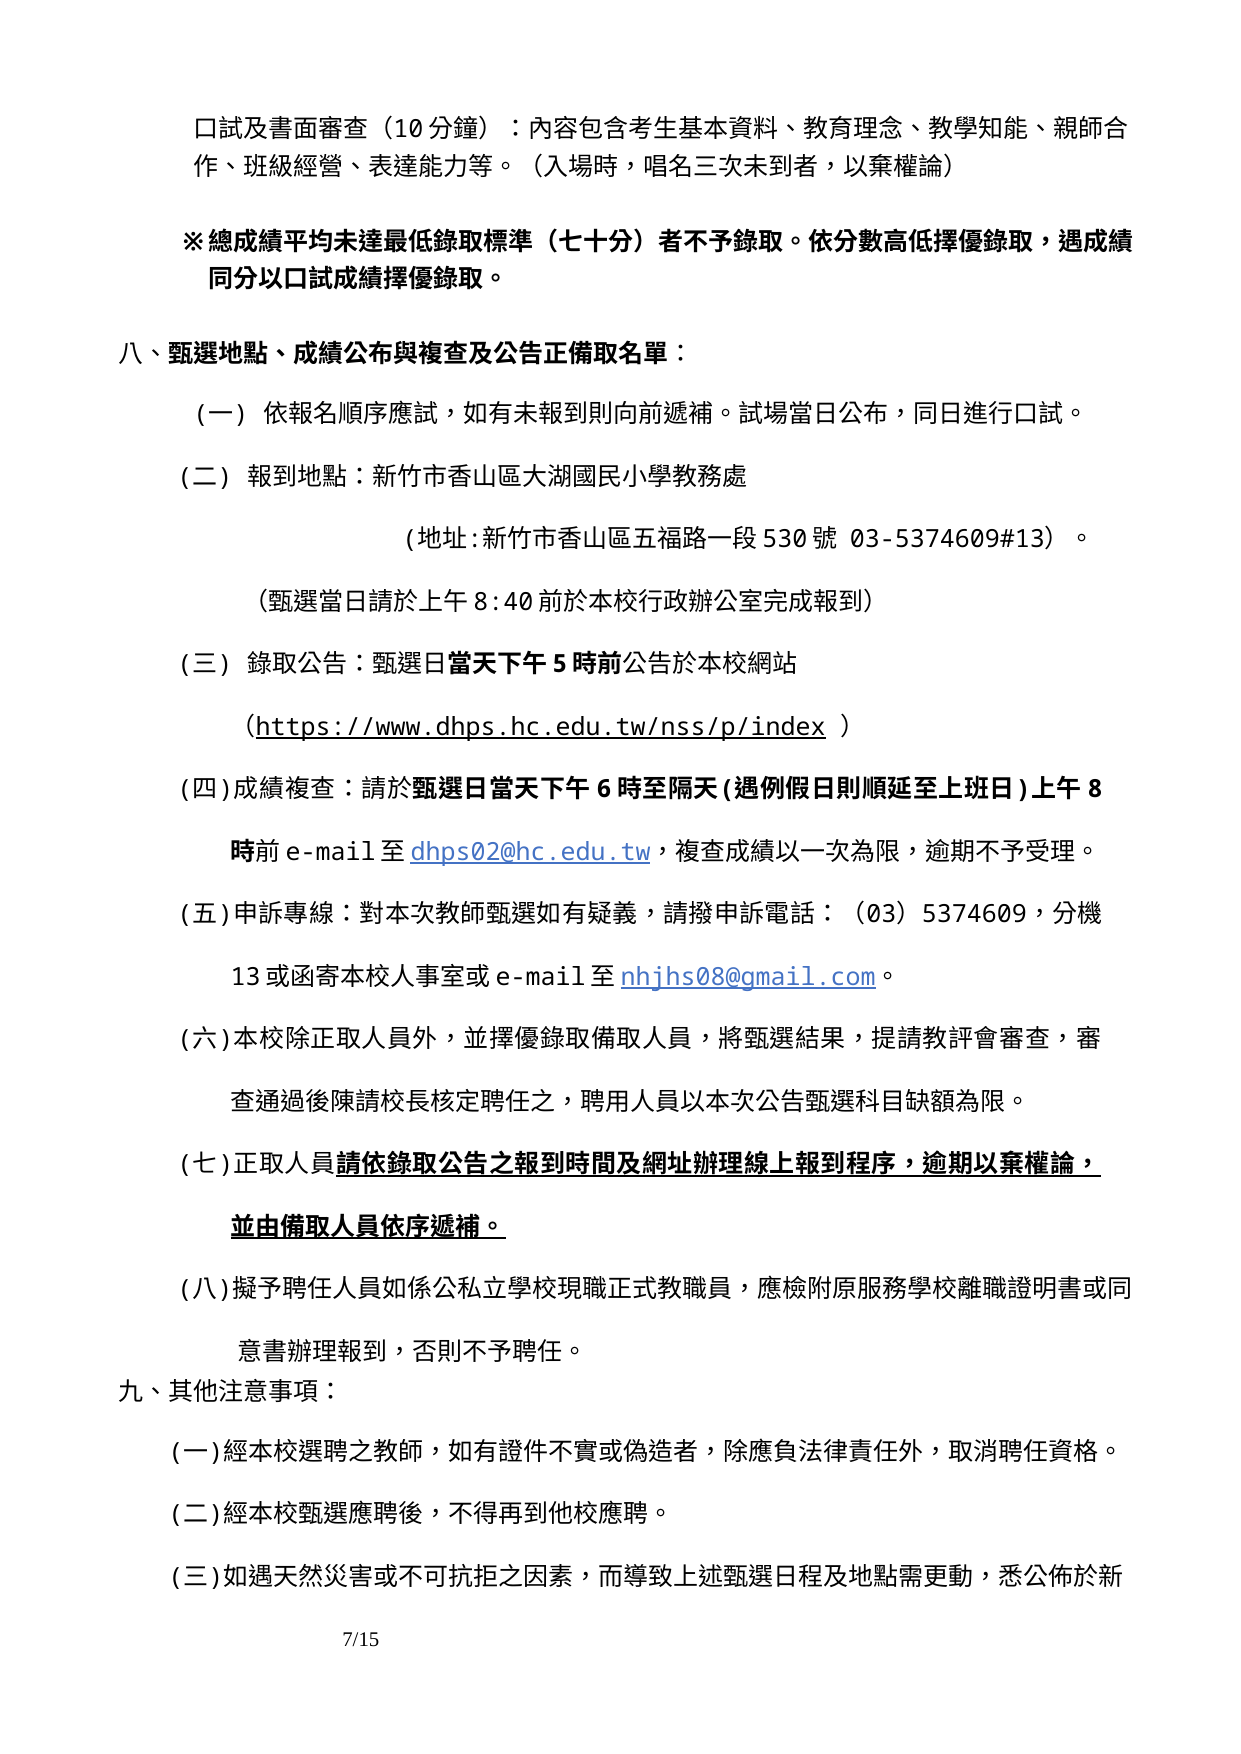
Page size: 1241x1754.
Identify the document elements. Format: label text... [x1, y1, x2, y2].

text （甄選當日請於上午8:40前於本校行政辦公室完成報到） [168, 558, 1137, 620]
text (五)申訴專線：對本次教師甄選如有疑義，請撥申訴電話：（03）5374609，分機13或函寄本校人事室或e-mail至nhjhs08@gmail.com。 [177, 870, 1102, 995]
text (二)經本校甄選應聘後，不得再到他校應聘。 [168, 1470, 1137, 1533]
text 作、班級經營、表達能力等。（入場時，唱名三次未到者，以棄權論） [118, 145, 1137, 183]
text (三)如遇天然災害或不可抗拒之因素，而導致上述甄選日程及地點需更動，悉公佈於新 [168, 1533, 1137, 1595]
text (四)成績複查：請於甄選日當天下午6時至隔天(遇例假日則順延至上班日)上午8時前e-mail至dhps02@hc.edu.tw，複查成績以一次為限，逾期不予受理。 [177, 745, 1102, 870]
text (六)本校除正取人員外，並擇優錄取備取人員，將甄選結果，提請教評會審查，審查通過後陳請校長核定聘任之，聘用人員以本次公告甄選科目缺額為限。 [177, 995, 1102, 1120]
text 八、甄選地點、成績公布與複查及公告正備取名單： [118, 333, 1137, 370]
text (一) 依報名順序應試，如有未報到則向前遞補。試場當日公布，同日進行口試。 [118, 370, 1137, 433]
text (地址:新竹市香山區五福路一段530號 03-5374609#13）。 [177, 495, 1102, 558]
text (七)正取人員請依錄取公告之報到時間及網址辦理線上報到程序，逾期以棄權論，並由備取人員依序遞補。 [177, 1120, 1102, 1245]
text 同分以口試成績擇優錄取。 [118, 258, 1137, 295]
text 口試及書面審查（10分鐘）：內容包含考生基本資料、教育理念、教學知能、親師合 [118, 108, 1137, 145]
text (一)經本校選聘之教師，如有證件不實或偽造者，除應負法律責任外，取消聘任資格。 [168, 1408, 1137, 1470]
text (三) 錄取公告：甄選日當天下午5時前公告於本校網站（https://www.dhps.hc.edu.tw/nss/p/index ） [177, 620, 1102, 745]
text 九、其他注意事項： [118, 1370, 1137, 1408]
text 意書辦理報到，否則不予聘任。 [177, 1308, 1137, 1370]
text ※總成績平均未達最低錄取標準（七十分）者不予錄取。依分數高低擇優錄取，遇成績 [118, 220, 1137, 258]
text (八)擬予聘任人員如係公私立學校現職正式教職員，應檢附原服務學校離職證明書或同 [177, 1245, 1137, 1308]
text (二) 報到地點：新竹市香山區大湖國民小學教務處 [177, 433, 1102, 495]
